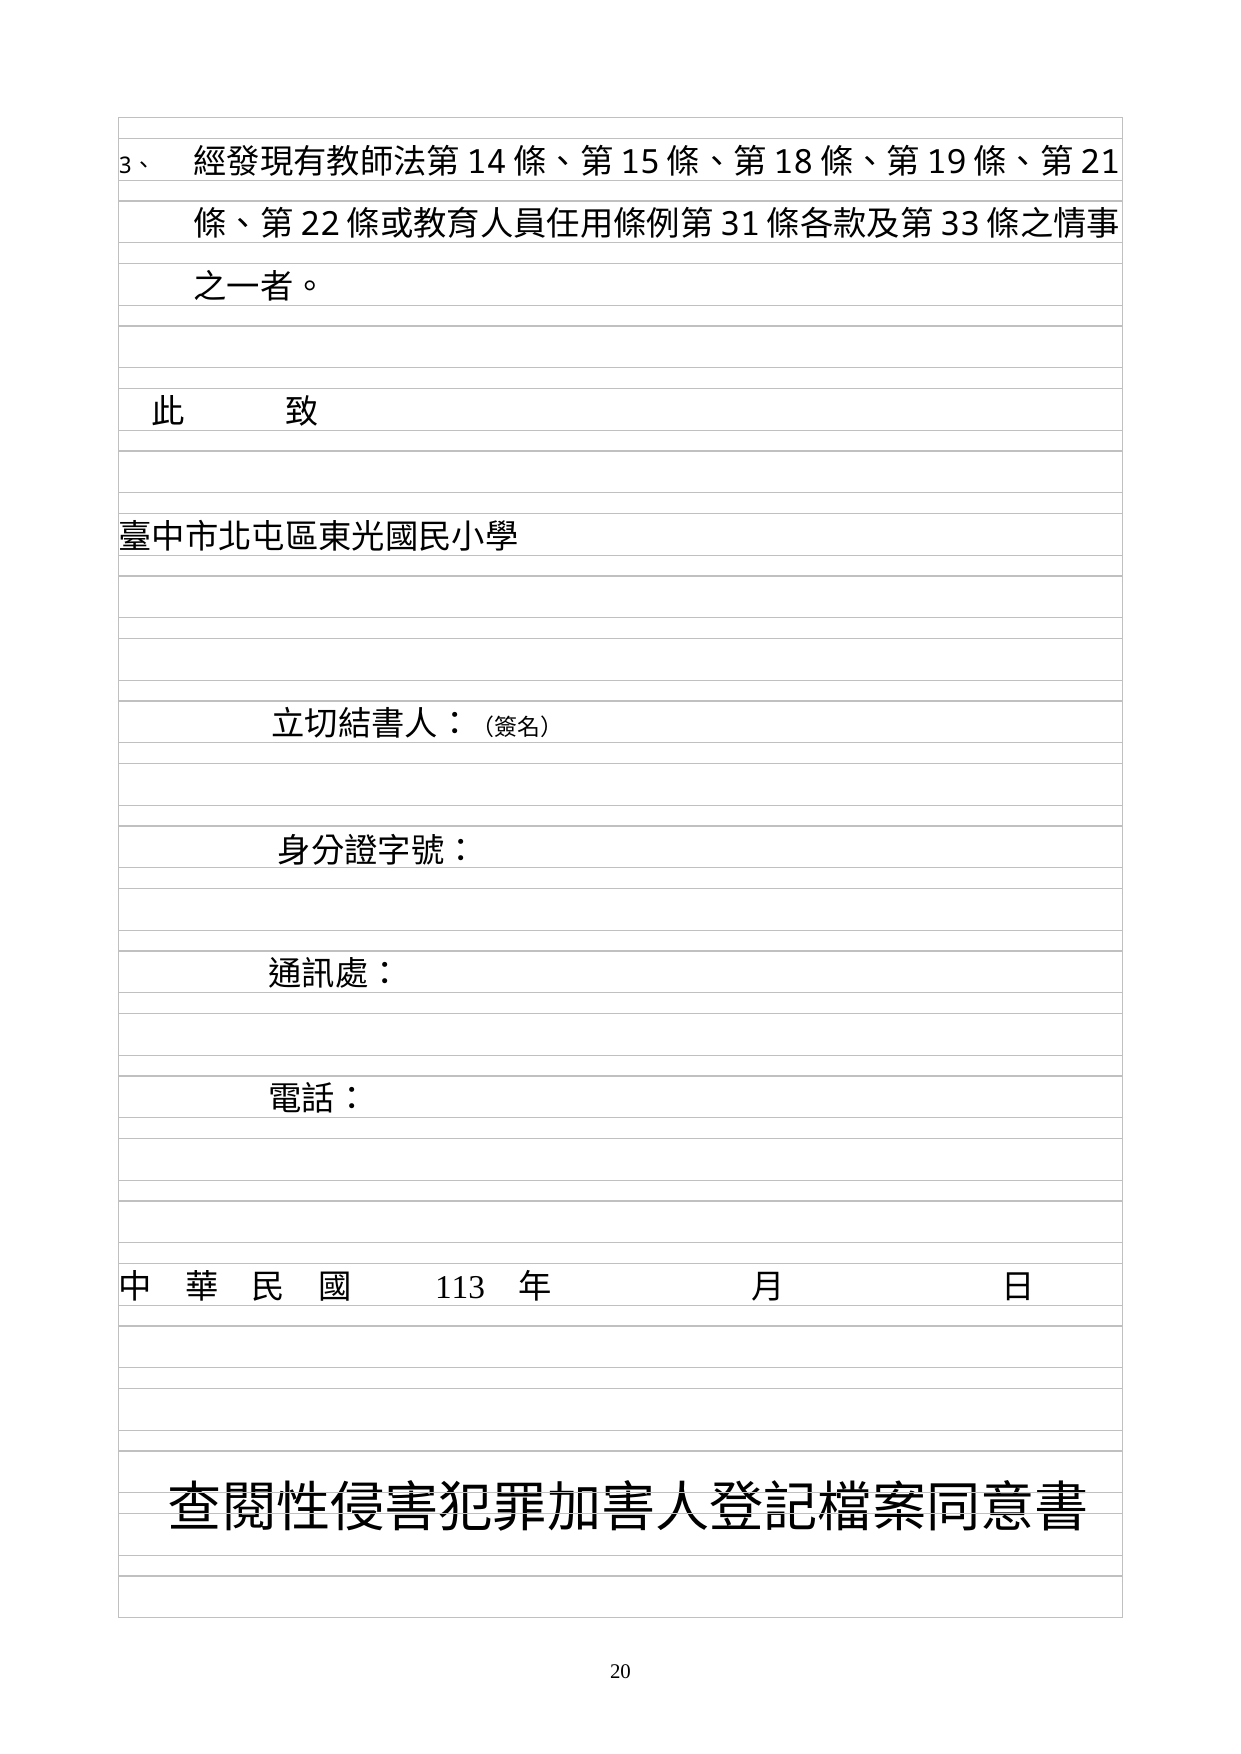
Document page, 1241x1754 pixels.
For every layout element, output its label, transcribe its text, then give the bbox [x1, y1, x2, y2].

text 查閱性侵害犯罪加害人登記檔案同意書 [119, 1493, 185, 1513]
text 查閱性侵害犯罪加害人登記檔案同意書 [976, 1493, 1122, 1513]
text 查閱性侵害犯罪加害人登記檔案同意書 [343, 1493, 453, 1513]
text [119, 806, 1122, 825]
text 查閱性侵害犯罪加害人登記檔案同意書 [1123, 1430, 1138, 1555]
text [119, 368, 1122, 388]
text 查閱性侵害犯罪加害人登記檔案同意書 [685, 1493, 808, 1513]
text 查閱性侵害犯罪加害人登記檔案同意書 [230, 1493, 268, 1513]
list 經發現有教師法第14條、第15條、第18條、第19條、第21條、第22條或教育人員任用條例第31條各款及第33條之情事之一者。 [119, 264, 1122, 305]
text [119, 681, 1122, 700]
text [119, 493, 1122, 513]
text 臺中市北屯區東光國民小學 [119, 514, 1122, 555]
text 查閱性侵害犯罪加害人登記檔案同意書 [119, 1452, 1122, 1492]
text 此 致 [119, 389, 1122, 430]
list 經發現有教師法第14條、第15條、第18條、第19條、第21條、第22條或教育人員任用條例第31條各款及第33條之情事之一者。 [119, 118, 1122, 138]
text [119, 1056, 1122, 1075]
text 查閱性侵害犯罪加害人登記檔案同意書 [119, 1431, 1122, 1450]
text 查閱性侵害犯罪加害人登記檔案同意書 [196, 1493, 227, 1513]
list 經發現有教師法第14條、第15條、第18條、第19條、第21條、第22條或教育人員任用條例第31條各款及第33條之情事之一者。 [119, 139, 1122, 180]
list 經發現有教師法第14條、第15條、第18條、第19條、第21條、第22條或教育人員任用條例第31條各款及第33條之情事之一者。 [119, 181, 1122, 200]
text 查閱性侵害犯罪加害人登記檔案同意書 [289, 1493, 310, 1513]
text 查閱性侵害犯罪加害人登記檔案同意書 [119, 1514, 1122, 1555]
text 中 華 民 國 113 年 月 日 [119, 1264, 1122, 1305]
text 查閱性侵害犯罪加害人登記檔案同意書 [935, 1493, 971, 1513]
text 查閱性侵害犯罪加害人登記檔案同意書 [831, 1493, 931, 1513]
list 經發現有教師法第14條、第15條、第18條、第19條、第21條、第22條或教育人員任用條例第31條各款及第33條之情事之一者。 [119, 243, 1122, 263]
text [119, 931, 1122, 950]
text [119, 1243, 1122, 1263]
text 立切結書人：（簽名） [119, 702, 1122, 742]
text 查閱性侵害犯罪加害人登記檔案同意書 [314, 1493, 339, 1513]
text 身分證字號： [119, 827, 1122, 867]
text 通訊處： [119, 952, 1122, 992]
text 查閱性侵害犯罪加害人登記檔案同意書 [596, 1493, 679, 1513]
text 查閱性侵害犯罪加害人登記檔案同意書 [467, 1493, 557, 1513]
text 查閱性侵害犯罪加害人登記檔案同意書 [794, 1493, 827, 1513]
list 經發現有教師法第14條、第15條、第18條、第19條、第21條、第22條或教育人員任用條例第31條各款及第33條之情事之一者。 [119, 202, 1122, 242]
text 電話： [119, 1077, 1122, 1117]
